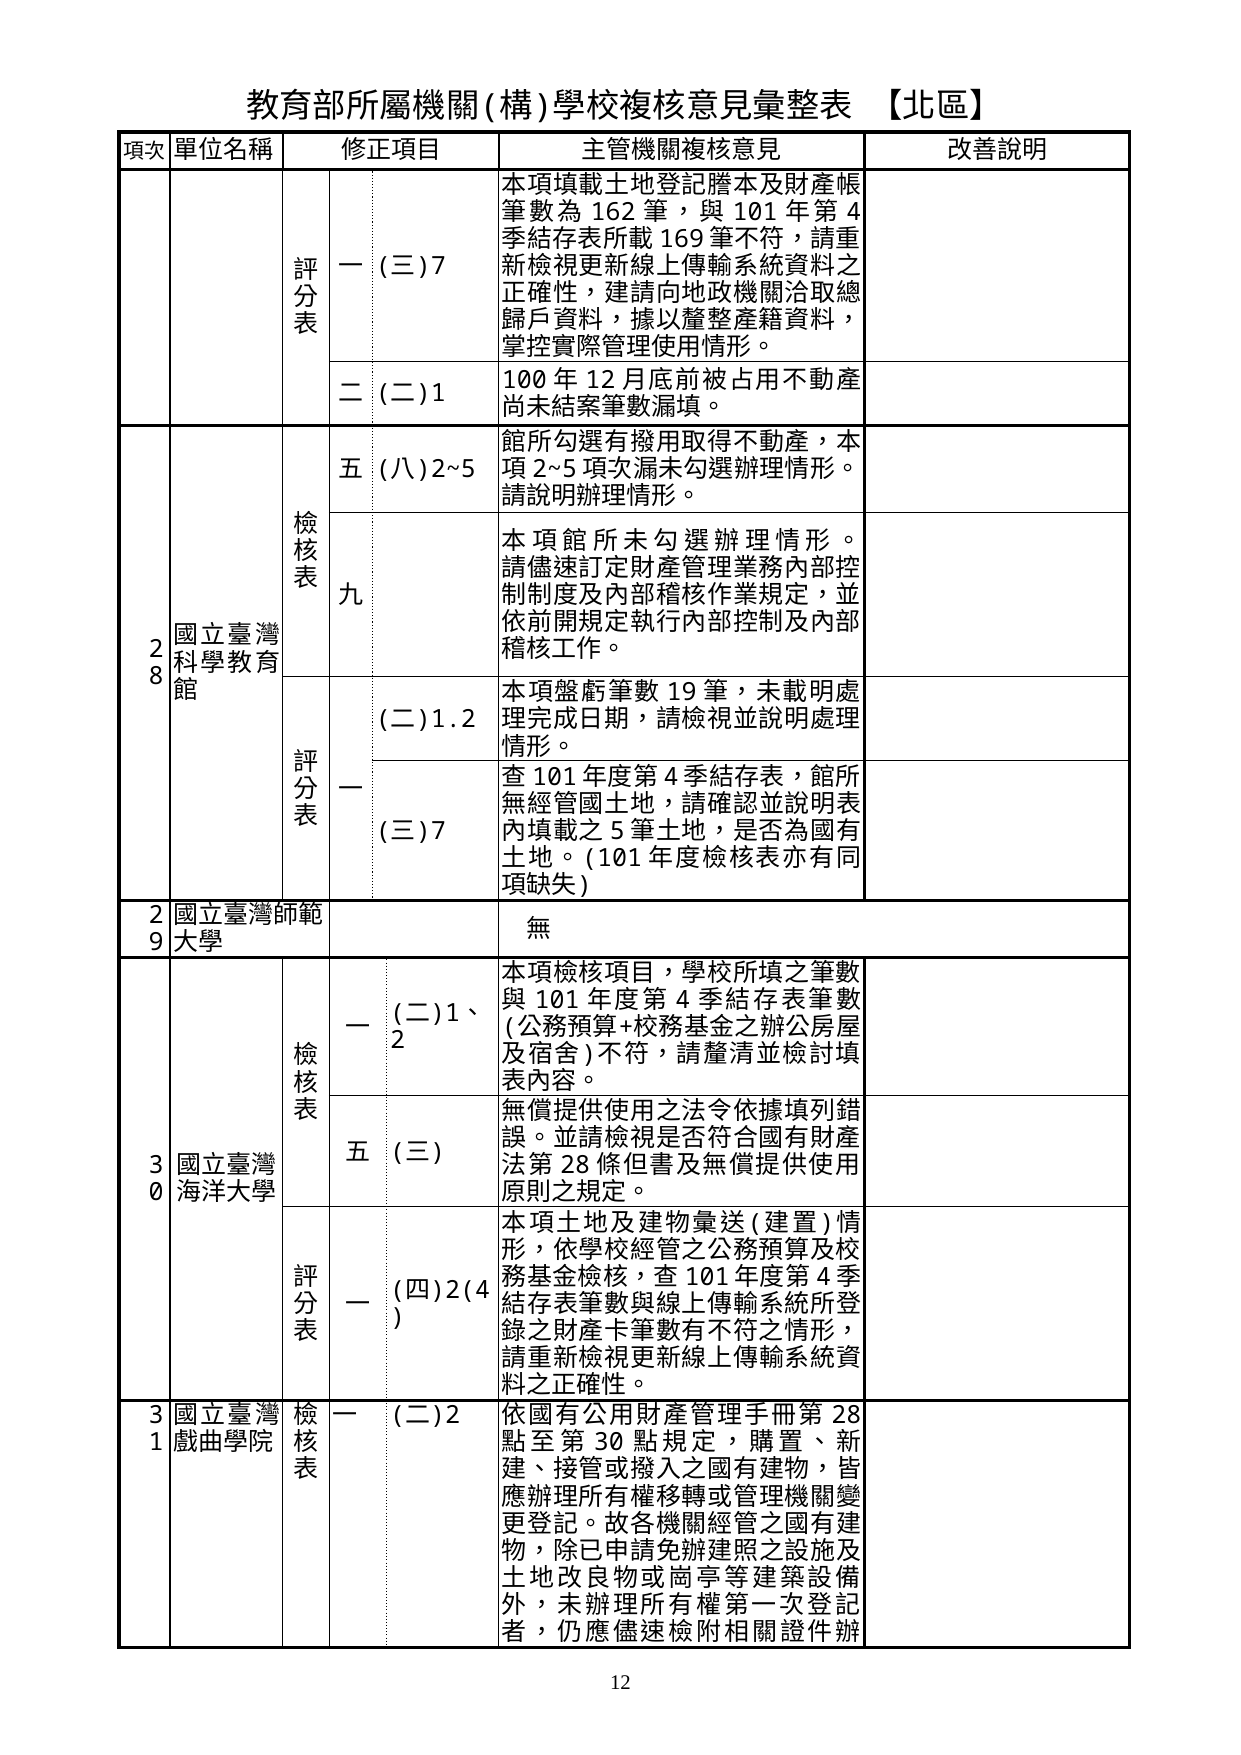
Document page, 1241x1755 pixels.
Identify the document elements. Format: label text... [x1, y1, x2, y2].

table_cell [866, 761, 1128, 899]
table_cell (二)1.2 [373, 677, 498, 760]
table_cell 項次 [121, 134, 169, 168]
table_cell [866, 1096, 1128, 1206]
table_cell [866, 171, 1128, 361]
table_cell 評分表 [283, 171, 329, 423]
table_cell 一 [330, 1402, 387, 1646]
table_cell [866, 1402, 1128, 1646]
table_cell [330, 902, 498, 956]
table_cell (三) [387, 1096, 498, 1206]
table_cell 本項土地及建物彙送(建置)情形，依學校經管之公務預算及校務基金檢核，查101年度第4季結存表筆數與線上傳輸系統所登錄之財產卡筆數有不符之情形，請重新檢視更新線上傳輸系統資料之正確性。 [499, 1207, 863, 1399]
table_cell (八)2~5 [373, 427, 498, 512]
table_cell [121, 902, 169, 956]
table_cell 本項館所未勾選辦理情形。 請儘速訂定財產管理業務內部控制制度及內部稽核作業規定，並依前開規定執行內部控制及內部稽核工作。 [499, 513, 863, 676]
table_header 教育部所屬機關(構)學校複核意見彙整表 【北區】 [119, 75, 1130, 130]
table_cell [121, 171, 169, 423]
table_cell 依國有公用財產管理手冊第28點至第30點規定，購置、新建、接管或撥入之國有建物，皆應辦理所有權移轉或管理機關變更登記。故各機關經管之國有建物，除已申請免辦建照之設施及土地改良物或崗亭等建築設備外，未辦理所有權第一次登記者，仍應儘速檢附相關證件辦 [499, 1402, 863, 1646]
table_cell 本項檢核項目，學校所填之筆數與101年度第4季結存表筆數(公務預算+校務基金之辦公房屋及宿舍)不符，請釐清並檢討填表內容。 [499, 959, 863, 1095]
table_cell 檢核表 [283, 427, 329, 676]
table_cell 改善說明 [866, 134, 1128, 168]
table_cell (二)1 [373, 362, 498, 423]
table_cell 本項盤虧筆數19筆，未載明處理完成日期，請檢視並說明處理情形。 [499, 677, 863, 760]
table_cell 修正項目 [284, 134, 498, 168]
table_cell 查101年度第4季結存表，館所無經管國土地，請確認並說明表內填載之5筆土地，是否為國有土地。(101年度檢核表亦有同項缺失) [499, 761, 863, 899]
table_cell 五 [330, 1096, 387, 1206]
table_cell 一 [330, 677, 373, 899]
table_cell 一 [330, 171, 373, 361]
table_cell 國立臺灣師範大學 [171, 902, 329, 956]
table_cell 單位名稱 [171, 134, 282, 168]
table_cell (四)2(4) [387, 1207, 498, 1399]
table_cell 評分表 [283, 677, 329, 899]
table_cell 一 [330, 959, 387, 1095]
table_cell 主管機關複核意見 [500, 134, 863, 168]
table_cell 本項填載土地登記謄本及財產帳筆數為162筆，與101年第4季結存表所載169筆不符，請重新檢視更新線上傳輸系統資料之正確性，建請向地政機關洽取總歸戶資料，據以釐整產籍資料，掌控實際管理使用情形。 [499, 171, 863, 361]
table_cell 無 [499, 902, 1128, 956]
table_cell (三)7 [373, 171, 498, 361]
table_cell (二)1、2 [387, 959, 498, 1095]
table_cell 一 [330, 1207, 387, 1399]
table_cell (二)2 [387, 1402, 498, 1646]
table_cell 國立臺灣海洋大學 [171, 959, 282, 1399]
table_cell [866, 513, 1128, 676]
table_cell 檢核表 [283, 959, 329, 1206]
table_cell [121, 1402, 169, 1646]
table_cell [171, 171, 282, 423]
table_cell 評分表 [283, 1207, 329, 1399]
table_cell [866, 362, 1128, 423]
table_cell 國立臺灣科學教育館 [171, 427, 282, 899]
table_cell [866, 427, 1128, 512]
table_cell 館所勾選有撥用取得不動產，本項2~5項次漏未勾選辦理情形。請說明辦理情形。 [499, 427, 863, 512]
table_cell 國立臺灣戲曲學院 [171, 1402, 282, 1646]
table_cell [866, 677, 1128, 760]
table_cell [866, 1207, 1128, 1399]
table_cell [373, 513, 498, 676]
table_cell 二 [330, 362, 373, 423]
table_cell 檢核表 [283, 1402, 329, 1646]
table_cell 九 [330, 513, 373, 676]
table_cell [121, 427, 169, 899]
table_cell 無償提供使用之法令依據填列錯誤。並請檢視是否符合國有財產法第28條但書及無償提供使用原則之規定。 [499, 1096, 863, 1206]
table_cell 五 [330, 427, 373, 512]
table_cell (三)7 [373, 761, 498, 899]
table_cell [866, 959, 1128, 1095]
table_cell 100年12月底前被占用不動產尚未結案筆數漏填。 [499, 362, 863, 423]
table_cell [121, 959, 169, 1399]
